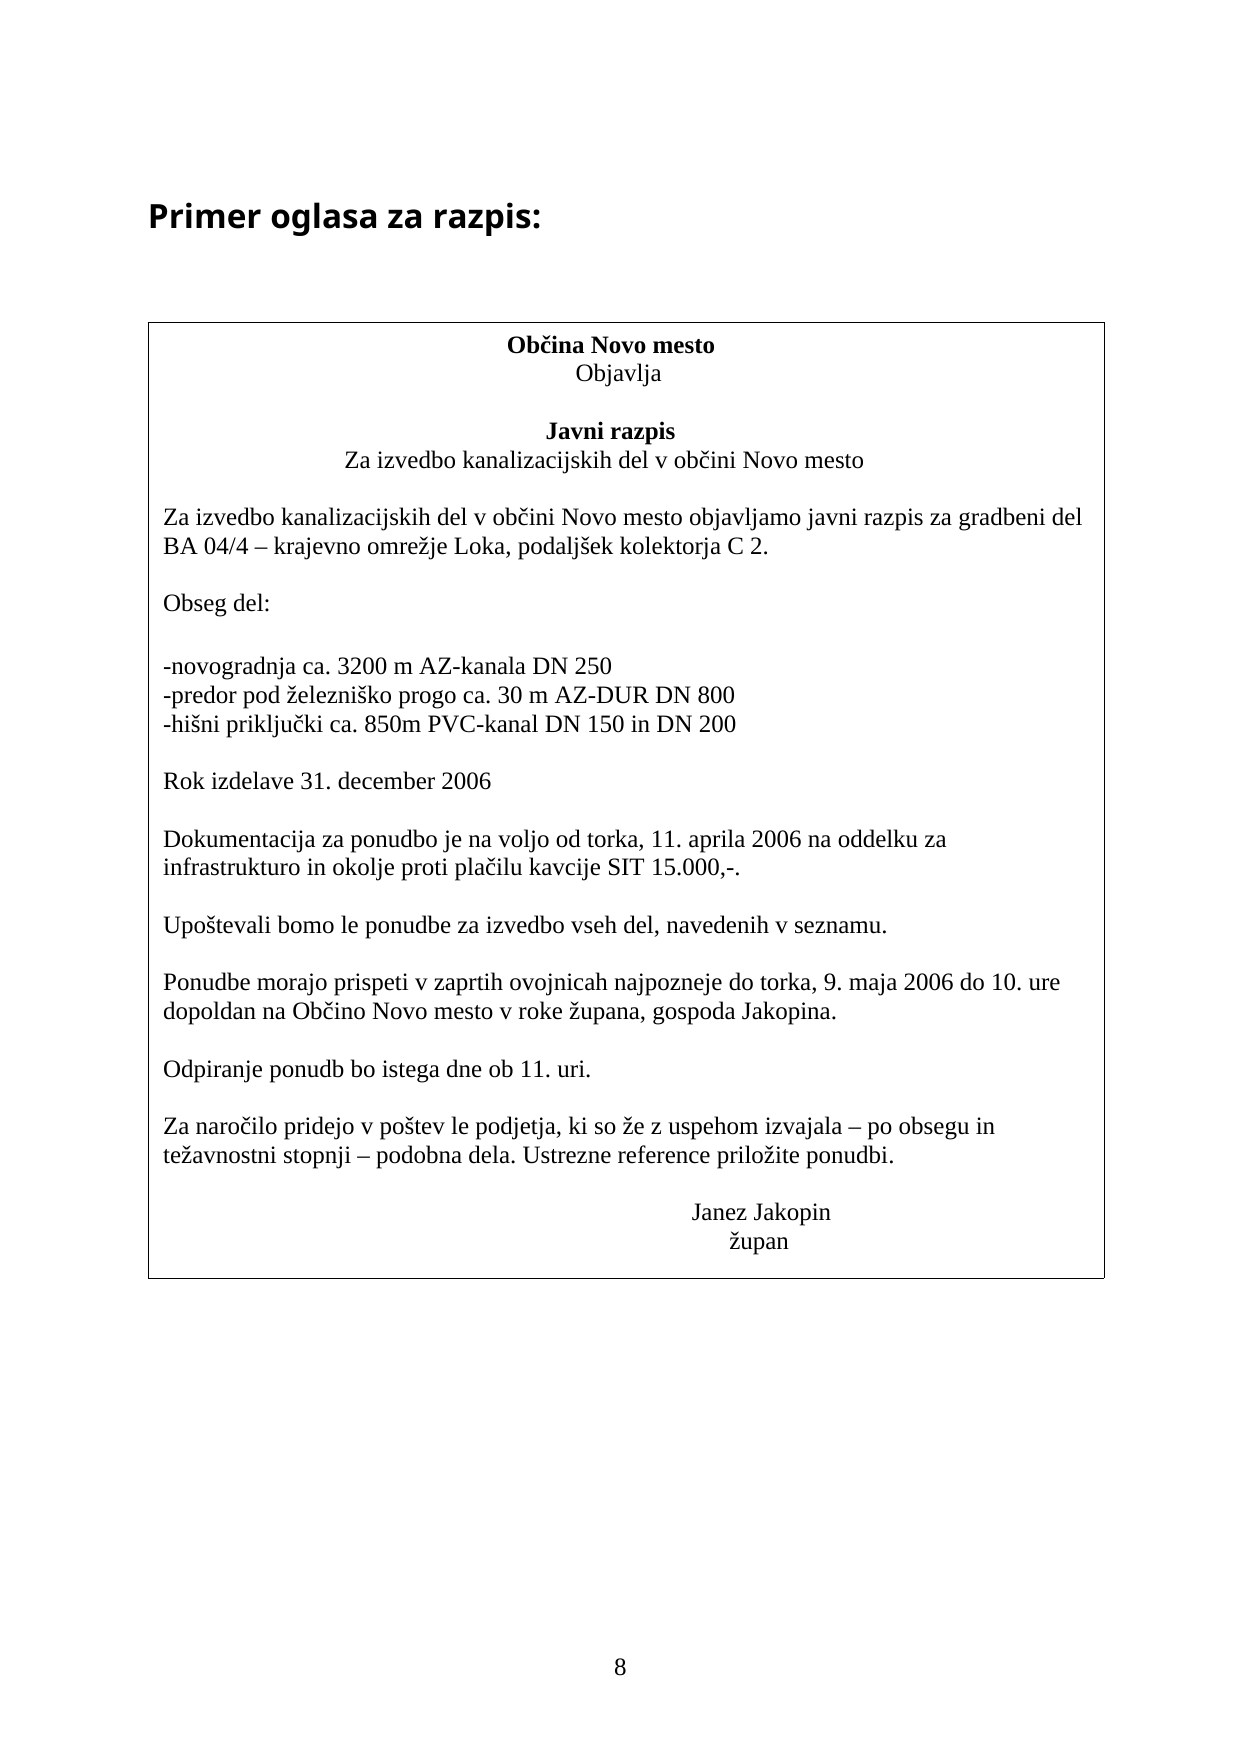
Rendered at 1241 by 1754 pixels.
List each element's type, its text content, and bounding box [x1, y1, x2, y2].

text Objavlja [163, 358, 1089, 387]
text Odpiranje ponudb bo istega dne ob 11. uri. [163, 1054, 1089, 1082]
text Primer oglasa za razpis: [148, 193, 1093, 238]
text Dokumentacija za ponudbo je na voljo od torka, 11. aprila 2006 na oddelku za infrastrukturo in okolje proti plačilu kavcije SIT 15.000,-. [163, 824, 1089, 881]
text -predor pod železniško progo ca. 30 m AZ-DUR DN 800 [163, 680, 1089, 709]
text Javni razpis [163, 416, 1089, 445]
text Upoštevali bomo le ponudbe za izvedbo vseh del, navedenih v seznamu. [163, 910, 1089, 939]
text Rok izdelave 31. december 2006 [163, 766, 1089, 795]
text župan [163, 1226, 1089, 1255]
text Janez Jakopin [163, 1197, 1089, 1226]
text -novogradnja ca. 3200 m AZ-kanala DN 250 [163, 651, 1089, 680]
text Za izvedbo kanalizacijskih del v občini Novo mesto [163, 445, 1089, 473]
text -hišni priključki ca. 850m PVC-kanal DN 150 in DN 200 [163, 709, 1089, 737]
text Za naročilo pridejo v poštev le podjetja, ki so že z uspehom izvajala – po obsegu in težavnostni stopnji – podobna dela. Ustrezne reference priložite ponudbi. [163, 1111, 1089, 1169]
text Za izvedbo kanalizacijskih del v občini Novo mesto objavljamo javni razpis za gradbeni del BA 04/4 – krajevno omrežje Loka, podaljšek kolektorja C 2. [163, 502, 1089, 560]
text Občina Novo mesto [163, 330, 1089, 358]
text Ponudbe morajo prispeti v zaprtih ovojnicah najpozneje do torka, 9. maja 2006 do 10. ure dopoldan na Občino Novo mesto v roke župana, gospoda Jakopina. [163, 967, 1089, 1025]
text Obseg del: [163, 588, 1089, 617]
